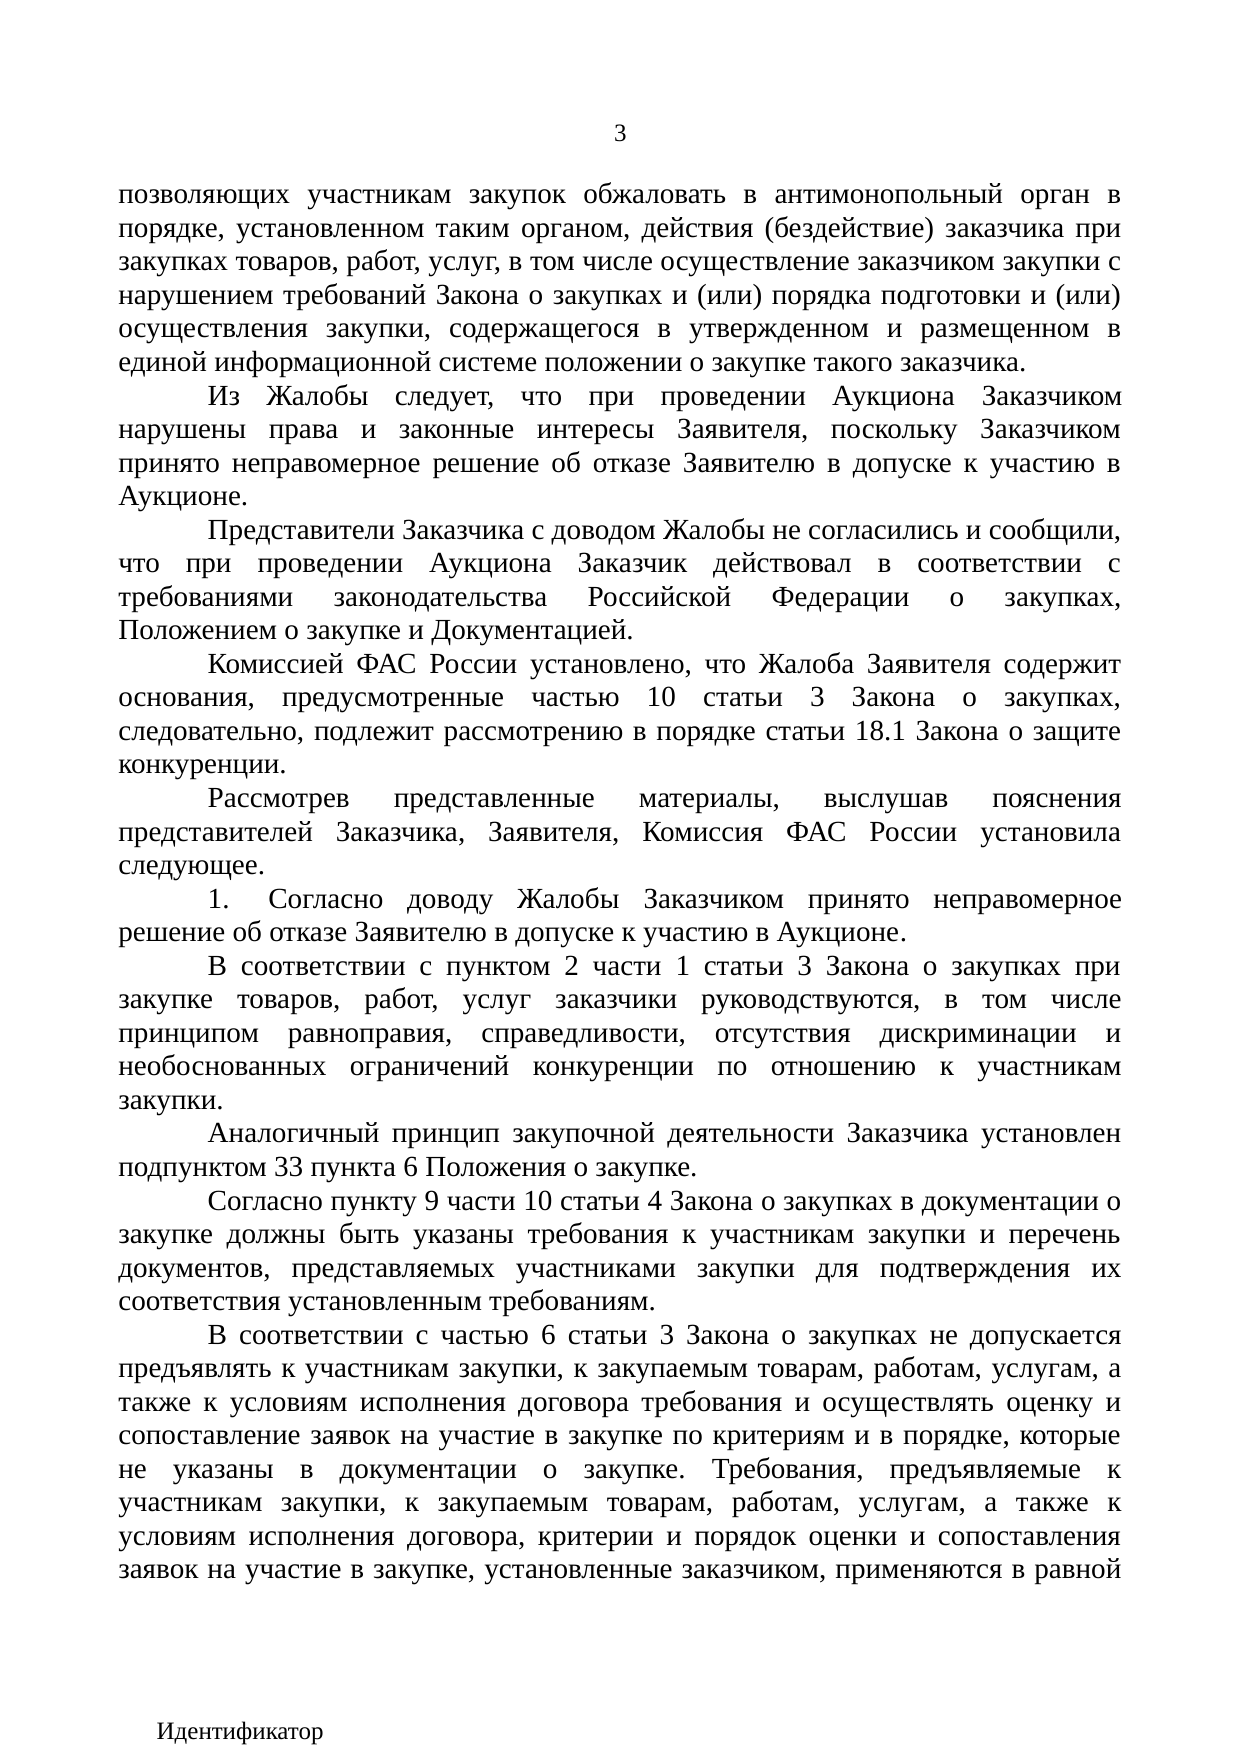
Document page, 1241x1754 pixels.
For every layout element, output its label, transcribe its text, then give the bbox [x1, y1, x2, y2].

text В соответствии с пунктом 2 части 1 статьи 3 Закона о закупках при закупке товаров, работ, услуг заказчики руководствуются, в том числе принципом равноправия, справедливости, отсутствия дискриминации и необоснованных ограничений конкуренции по отношению к участникам закупки. [118, 948, 1122, 1116]
list Согласно доводу Жалобы Заказчиком принято неправомерное решение об отказе Заявителю в допуске к участию в Аукционе. [118, 881, 1122, 948]
text В соответствии с частью 6 статьи 3 Закона о закупках не допускается предъявлять к участникам закупки, к закупаемым товарам, работам, услугам, а также к условиям исполнения договора требования и осуществлять оценку и сопоставление заявок на участие в закупке по критериям и в порядке, которые не указаны в документации о закупке. Требования, предъявляемые к участникам закупки, к закупаемым товарам, работам, услугам, а также к условиям исполнения договора, критерии и порядок оценки и сопоставления заявок на участие в закупке, установленные заказчиком, применяются в равной [118, 1317, 1122, 1585]
text Согласно пункту 9 части 10 статьи 4 Закона о закупках в документации о закупке должны быть указаны требования к участникам закупки и перечень документов, представляемых участниками закупки для подтверждения их соответствия установленным требованиям. [118, 1183, 1122, 1317]
text Аналогичный принцип закупочной деятельности Заказчика установлен подпунктом 33 пункта 6 Положения о закупке. [118, 1116, 1122, 1183]
text Комиссией ФАС России установлено, что Жалоба Заявителя содержит основания, предусмотренные частью 10 статьи 3 Закона о закупках, следовательно, подлежит рассмотрению в порядке статьи 18.1 Закона о защите конкуренции. [118, 646, 1122, 780]
text позволяющих участникам закупок обжаловать в антимонопольный орган в порядке, установленном таким органом, действия (бездействие) заказчика при закупках товаров, работ, услуг, в том числе осуществление заказчиком закупки с нарушением требований Закона о закупках и (или) порядка подготовки и (или) осуществления закупки, содержащегося в утвержденном и размещенном в единой информационной системе положении о закупке такого заказчика. [118, 176, 1122, 378]
text Из Жалобы следует, что при проведении Аукциона Заказчиком нарушены права и законные интересы Заявителя, поскольку Заказчиком принято неправомерное решение об отказе Заявителю в допуске к участию в Аукционе. [118, 378, 1122, 512]
text Представители Заказчика с доводом Жалобы не согласились и сообщили, что при проведении Аукциона Заказчик действовал в соответствии с требованиями законодательства Российской Федерации о закупках, Положением о закупке и Документацией. [118, 512, 1122, 646]
text Рассмотрев представленные материалы, выслушав пояснения представителей Заказчика, Заявителя, Комиссия ФАС России установила следующее. [118, 780, 1122, 881]
